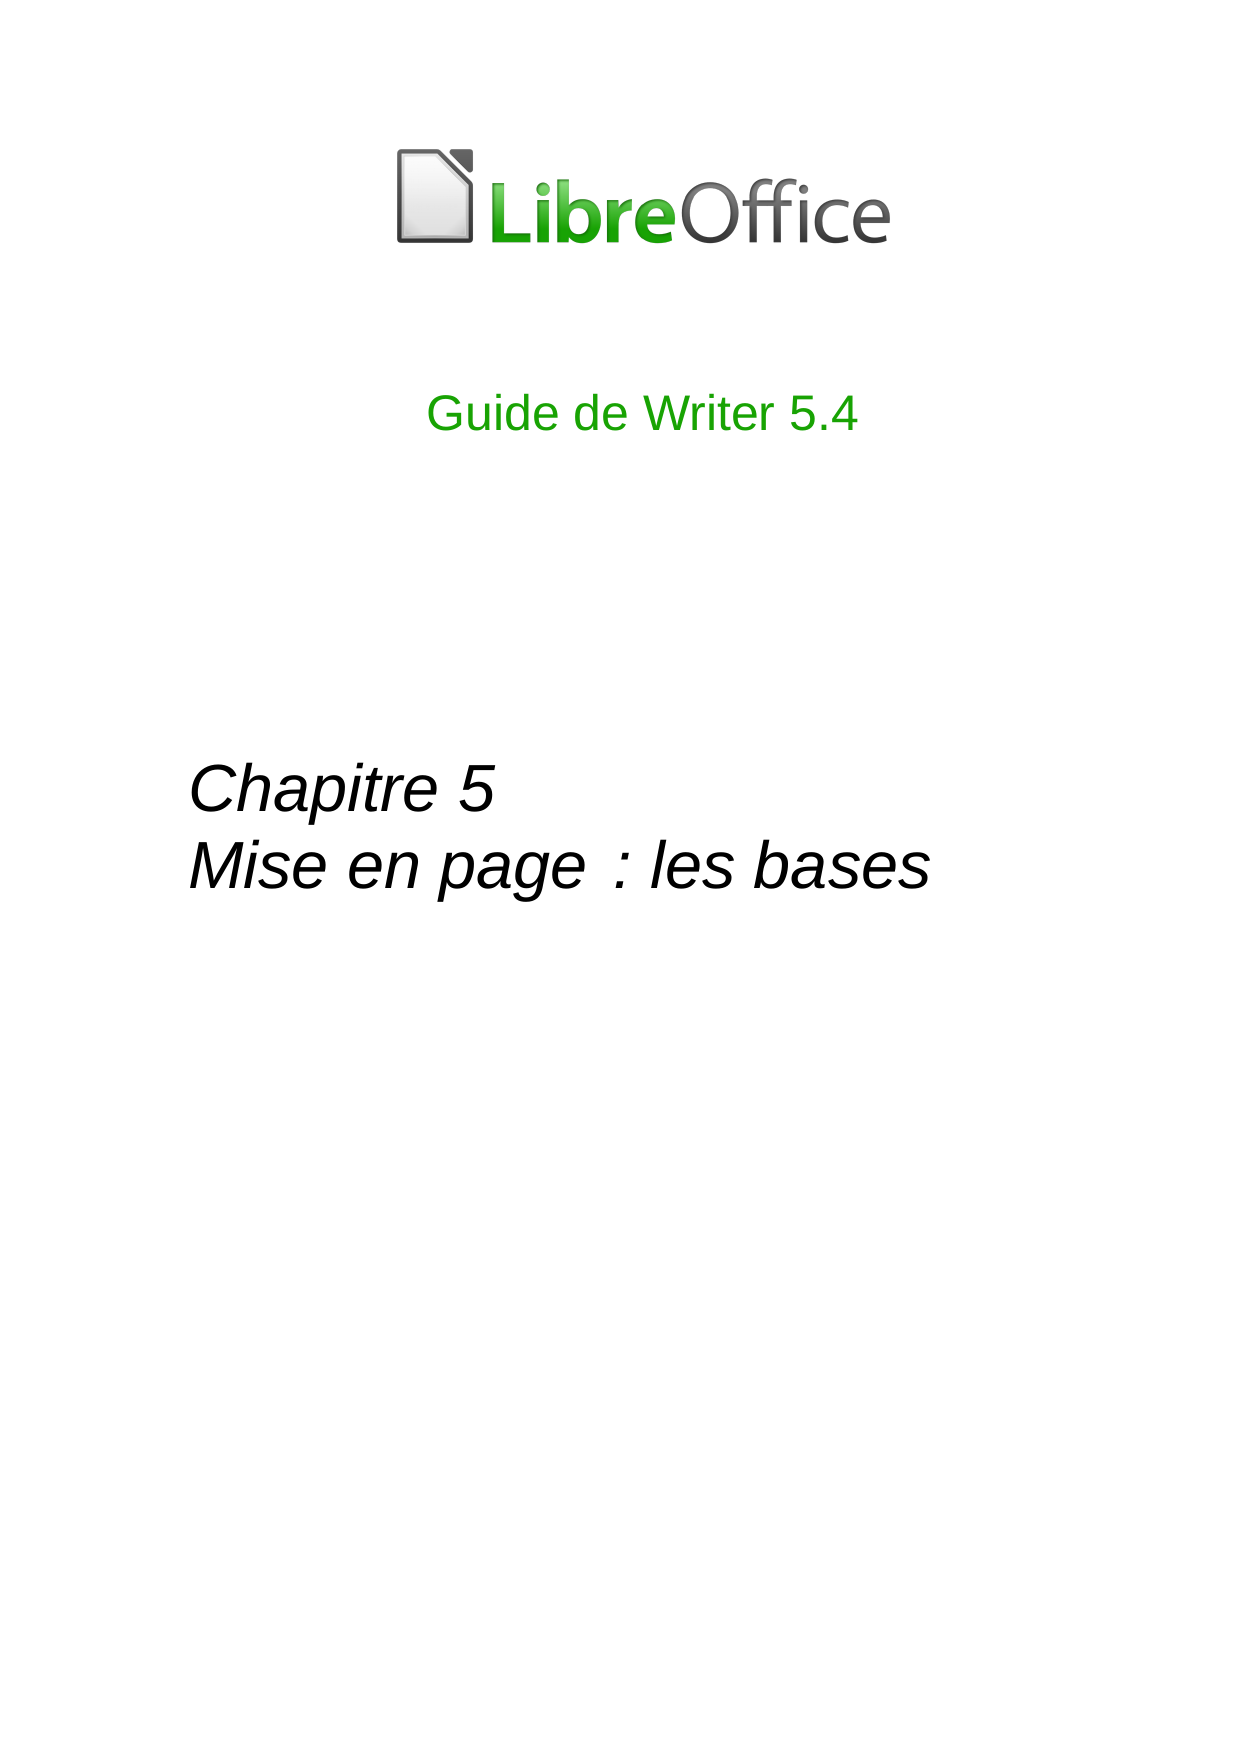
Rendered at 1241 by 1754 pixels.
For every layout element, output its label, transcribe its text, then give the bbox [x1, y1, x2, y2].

picture [392, 144, 893, 250]
text Guide de Writer 5.4 [188, 384, 1098, 441]
title Chapitre 5 Mise en page : les bases [188, 672, 1098, 902]
